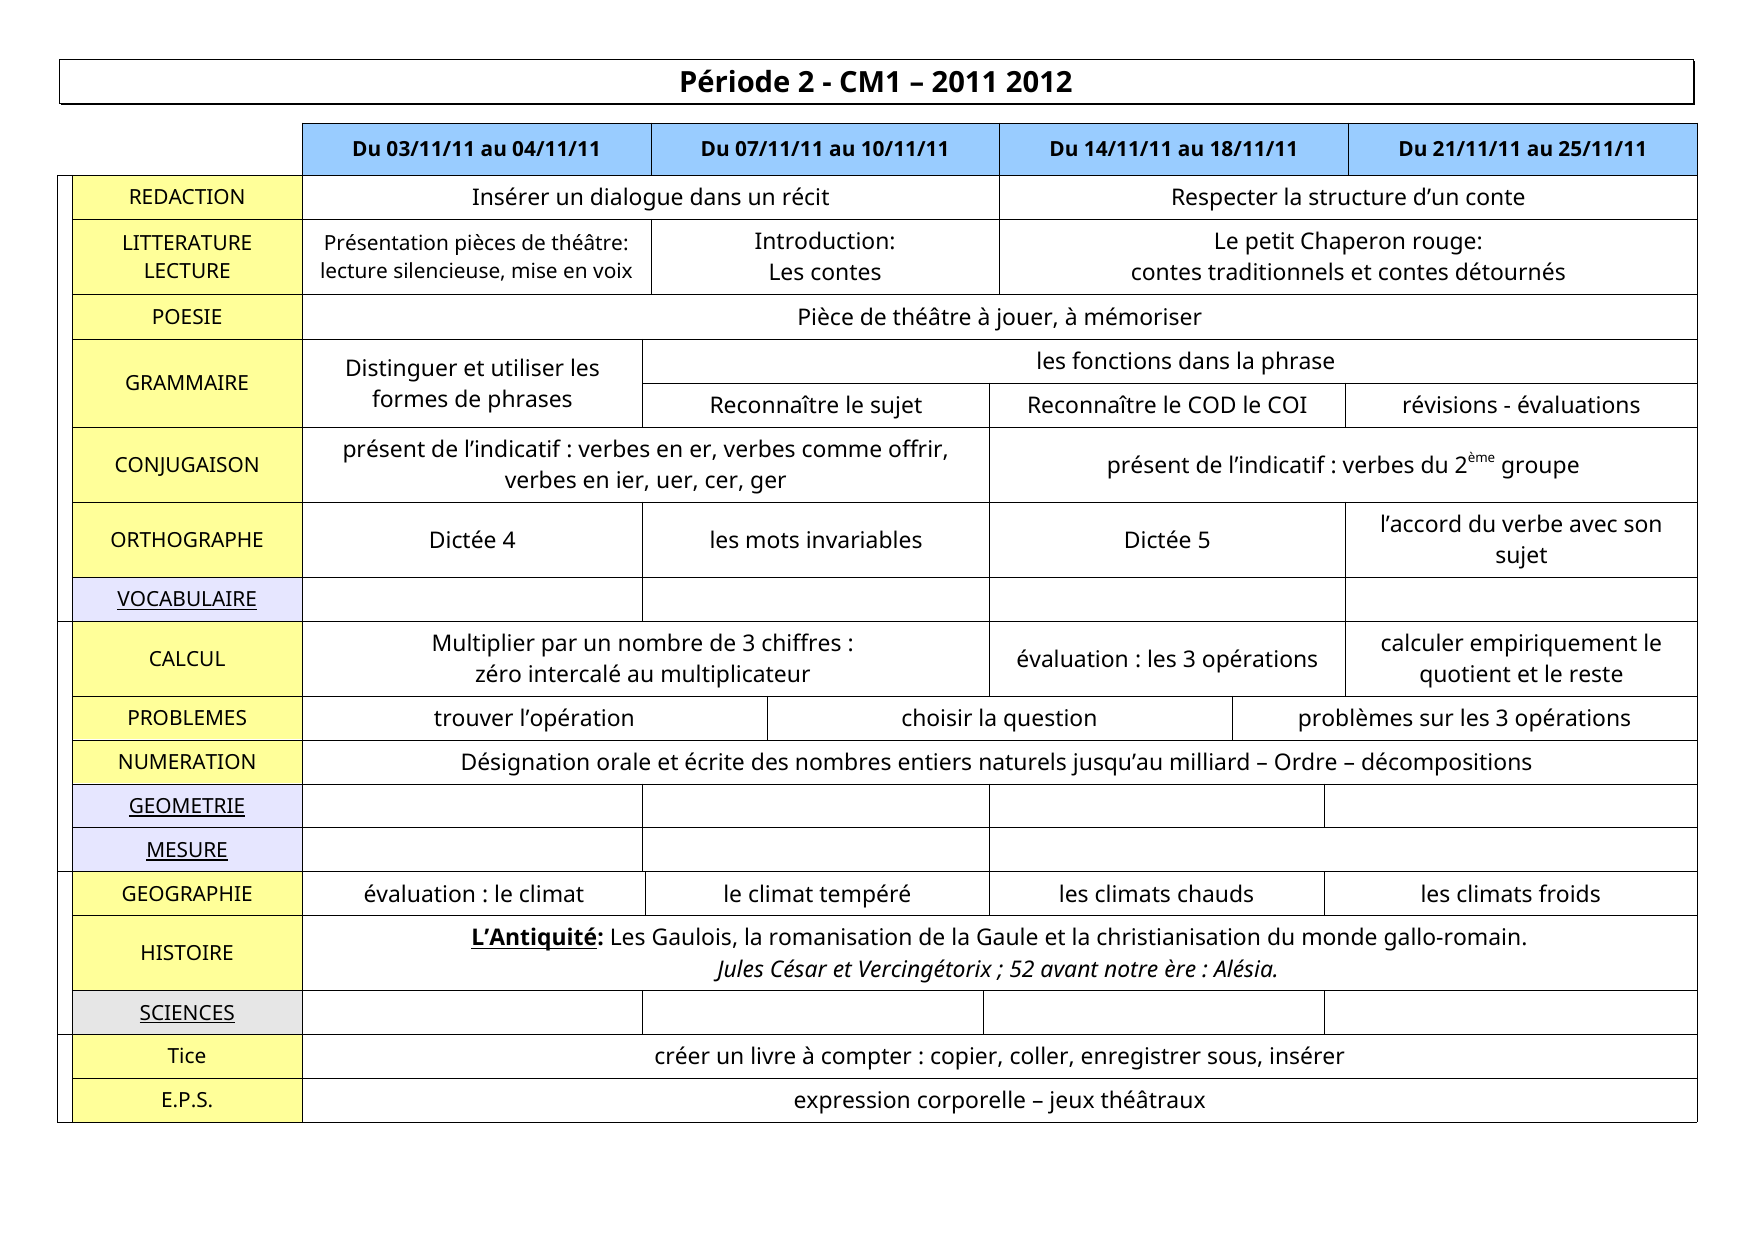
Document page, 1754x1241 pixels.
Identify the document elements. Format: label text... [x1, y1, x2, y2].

table_cell SCIENCES [73, 991, 302, 1034]
table_cell trouver l’opération [303, 697, 767, 739]
table_header Du 21/11/11 au 25/11/11 [1349, 124, 1697, 175]
table_cell PROBLEMES [73, 697, 302, 739]
table_cell présent de l’indicatif : verbes en er, verbes comme offrir, verbes en ier, uer, cer, ger [303, 428, 989, 502]
table_cell NUMERATION [73, 741, 302, 783]
table_cell Respecter la structure d’un conte [1000, 176, 1697, 219]
table_header Du 07/11/11 au 10/11/11 [652, 124, 999, 175]
table_cell révisions - évaluations [1346, 384, 1697, 427]
table_cell CALCUL [73, 622, 302, 696]
table_cell [990, 828, 1697, 871]
table_cell calculer empiriquement le quotient et le reste [1346, 622, 1697, 696]
table_cell [58, 872, 72, 1034]
table_header Du 03/11/11 au 04/11/11 [303, 124, 651, 175]
table_cell Le petit Chaperon rouge: contes traditionnels et contes détournés [1000, 220, 1697, 294]
table_cell Reconnaître le COD le COI [990, 384, 1345, 427]
table_cell le climat tempéré [646, 872, 989, 915]
table_header [57, 123, 302, 175]
table_cell MESURE [73, 828, 302, 871]
table_cell [643, 785, 989, 827]
table_cell CONJUGAISON [73, 428, 302, 502]
text Période 2 - CM1 – 2011 2012 [60, 60, 1693, 103]
table_cell les mots invariables [643, 503, 989, 577]
table_cell l’accord du verbe avec son sujet [1346, 503, 1697, 577]
table_cell LITTERATURE LECTURE [73, 220, 302, 294]
table_cell REDACTION [73, 176, 302, 219]
table_cell [643, 991, 983, 1034]
table_cell [1325, 991, 1697, 1034]
table_cell problèmes sur les 3 opérations [1233, 697, 1697, 739]
table_cell L’Antiquité: Les Gaulois, la romanisation de la Gaule et la christianisation du monde gallo-romain. Jules César et Vercingétorix ; 52 avant notre ère : Alésia. [303, 916, 1697, 990]
table_cell [58, 1035, 72, 1122]
table_cell GRAMMAIRE [73, 340, 302, 427]
table_cell Désignation orale et écrite des nombres entiers naturels jusqu’au milliard – Ordre – décompositions [303, 741, 1697, 783]
table_cell [643, 828, 989, 871]
table_cell expression corporelle – jeux théâtraux [303, 1079, 1697, 1122]
table_cell [984, 991, 1324, 1034]
table_cell présent de l’indicatif : verbes du 2ème groupe [990, 428, 1697, 502]
table_cell Reconnaître le sujet [643, 384, 989, 427]
table_cell Dictée 5 [990, 503, 1345, 577]
table_cell créer un livre à compter : copier, coller, enregistrer sous, insérer [303, 1035, 1697, 1078]
table_cell GEOGRAPHIE [73, 872, 302, 915]
table_cell Introduction: Les contes [652, 220, 999, 294]
table_cell les fonctions dans la phrase [643, 340, 1697, 383]
table_header Du 14/11/11 au 18/11/11 [1000, 124, 1348, 175]
table_cell Insérer un dialogue dans un récit [303, 176, 999, 219]
table_cell [58, 622, 72, 871]
table_cell [303, 828, 642, 871]
table_cell [303, 578, 642, 621]
table_cell [303, 991, 642, 1034]
table_cell Tice [73, 1035, 302, 1078]
table_cell Multiplier par un nombre de 3 chiffres : zéro intercalé au multiplicateur [303, 622, 989, 696]
table_cell VOCABULAIRE [73, 578, 302, 621]
table_cell les climats froids [1325, 872, 1697, 915]
table_cell Présentation pièces de théâtre: lecture silencieuse, mise en voix [303, 220, 651, 294]
table_cell les climats chauds [990, 872, 1324, 915]
table_cell [1346, 578, 1697, 621]
table_cell Pièce de théâtre à jouer, à mémoriser [303, 295, 1697, 339]
table_cell Distinguer et utiliser les formes de phrases [303, 340, 642, 427]
table_cell [643, 578, 989, 621]
table_cell [1325, 785, 1697, 827]
table_cell ORTHOGRAPHE [73, 503, 302, 577]
table_cell [303, 785, 642, 827]
table_cell [990, 578, 1345, 621]
table_cell évaluation : le climat [303, 872, 645, 915]
table_cell évaluation : les 3 opérations [990, 622, 1345, 696]
table_cell [990, 785, 1324, 827]
table_cell E.P.S. [73, 1079, 302, 1122]
table_cell choisir la question [768, 697, 1232, 739]
table_cell [58, 176, 72, 621]
table_cell HISTOIRE [73, 916, 302, 990]
table_cell GEOMETRIE [73, 785, 302, 827]
table_cell Dictée 4 [303, 503, 642, 577]
table_cell POESIE [73, 295, 302, 339]
